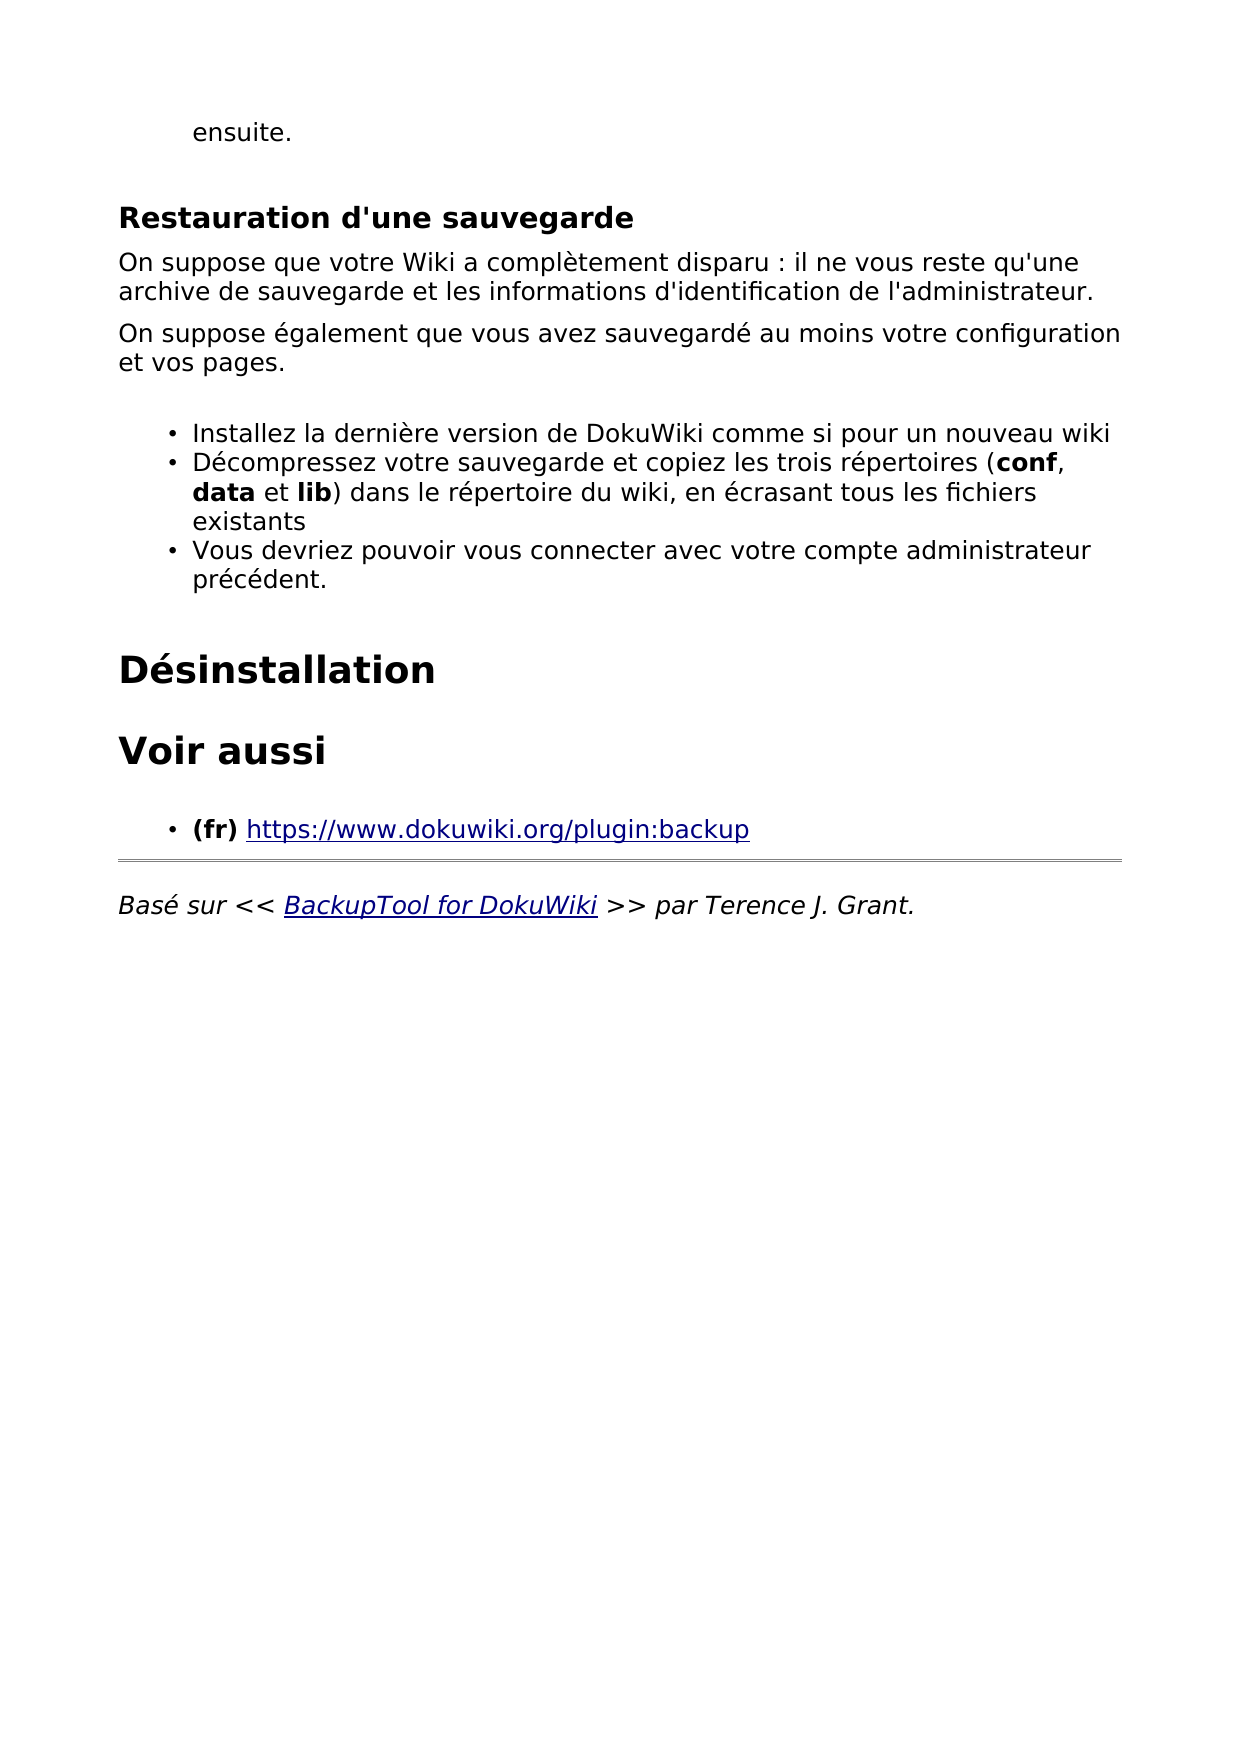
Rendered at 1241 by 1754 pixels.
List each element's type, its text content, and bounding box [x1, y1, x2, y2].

subtitle Restauration d'une sauvegarde [118, 202, 1122, 236]
list Installez la dernière version de DokuWiki comme si pour un nouveau wiki [177, 419, 1122, 448]
list Vous devriez pouvoir vous connecter avec votre compte administrateur précédent. [177, 536, 1122, 594]
text On suppose également que vous avez sauvegardé au moins votre configuration et vos pages. [118, 319, 1122, 377]
text On suppose que votre Wiki a complètement disparu : il ne vous reste qu'une archive de sauvegarde et les informations d'identification de l'administrateur. [118, 248, 1122, 307]
list (fr) https://www.dokuwiki.org/plugin:backup [177, 816, 1122, 845]
subtitle Désinstallation [118, 649, 1122, 692]
subtitle Voir aussi [118, 730, 1122, 774]
text Basé sur << BackupTool for DokuWiki >> par Terence J. Grant. [118, 891, 1122, 920]
list ensuite. [177, 118, 1122, 147]
list Décompressez votre sauvegarde et copiez les trois répertoires (conf, data et lib) dans le répertoire du wiki, en écrasant tous les fichiers existants [177, 448, 1122, 536]
